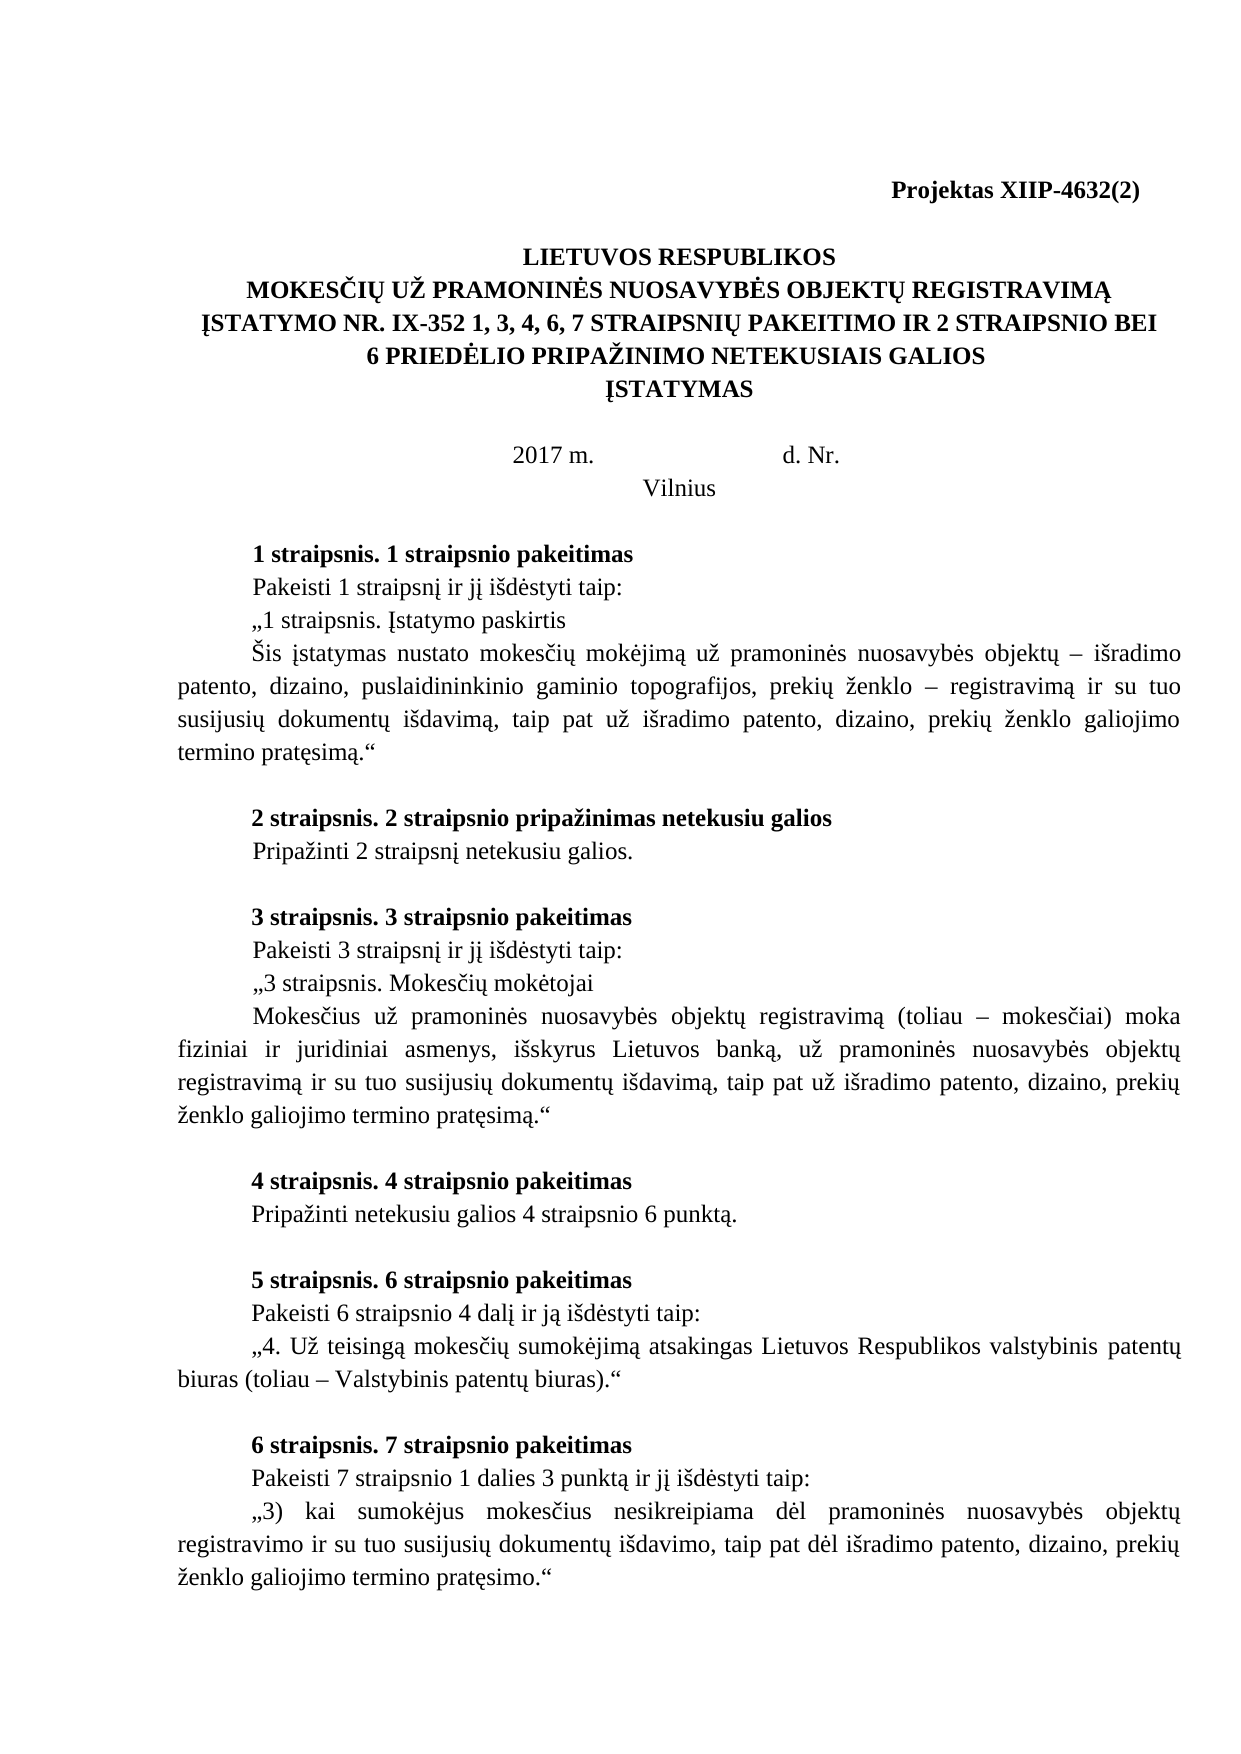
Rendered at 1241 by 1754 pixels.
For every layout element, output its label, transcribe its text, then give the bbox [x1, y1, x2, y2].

text LIETUVOS RESPUBLIKOS [177, 242, 1181, 270]
text Pakeisti 1 straipsnį ir jį išdėstyti taip: [177, 572, 1181, 601]
text MOKESČIŲ UŽ PRAMONINĖS NUOSAVYBĖS OBJEKTŲ REGISTRAVIMĄ ĮSTATYMO NR. IX-352 1, 3, 4, 6, 7 straipsniŲ PAKEITIMO ir 2 straipsniO BEI 6 priedėlio PRIPAŽINIMO NETEKUSIAIS GALIOS [177, 275, 1181, 369]
text 2 straipsnis. 2 straipsnio pripažinimas netekusiu galios [177, 803, 1181, 832]
text Pakeisti 7 straipsnio 1 dalies 3 punktą ir jį išdėstyti taip: [177, 1463, 1181, 1492]
text 4 straipsnis. 4 straipsnio pakeitimas [177, 1166, 1181, 1195]
text 5 straipsnis. 6 straipsnio pakeitimas [177, 1265, 1181, 1294]
text Vilnius [177, 473, 1181, 502]
text „1 straipsnis. Įstatymo paskirtis [177, 605, 1181, 634]
text 2017 m. d. Nr. [177, 440, 1181, 468]
text „4. Už teisingą mokesčių sumokėjimą atsakingas Lietuvos Respublikos valstybinis patentų biuras (toliau – Valstybinis patentų biuras).“ [177, 1331, 1181, 1393]
text Šis įstatymas nustato mokesčių mokėjimą už pramoninės nuosavybės objektų – išradimo patento, dizaino, puslaidininkinio gaminio topografijos, prekių ženklo – registravimą ir su tuo susijusių dokumentų išdavimą, taip pat už išradimo patento, dizaino, prekių ženklo galiojimo termino pratęsimą.“ [177, 638, 1181, 766]
text Pakeisti 3 straipsnį ir jį išdėstyti taip: [177, 935, 1181, 964]
text Pripažinti 2 straipsnį netekusiu galios. [177, 836, 1181, 865]
text „3) kai sumokėjus mokesčius nesikreipiama dėl pramoninės nuosavybės objektų registravimo ir su tuo susijusių dokumentų išdavimo, taip pat dėl išradimo patento, dizaino, prekių ženklo galiojimo termino pratęsimo.“ [177, 1496, 1181, 1591]
text Projektas XIIP-4632(2) [717, 176, 1181, 204]
text „3 straipsnis. Mokesčių mokėtojai [177, 968, 1181, 997]
text 3 straipsnis. 3 straipsnio pakeitimas [177, 902, 1181, 931]
text 1 straipsnis. 1 straipsnio pakeitimas [177, 539, 1181, 568]
text Pripažinti netekusiu galios 4 straipsnio 6 punktą. [177, 1199, 1181, 1228]
text Pakeisti 6 straipsnio 4 dalį ir ją išdėstyti taip: [177, 1298, 1181, 1327]
text 6 straipsnis. 7 straipsnio pakeitimas [177, 1430, 1181, 1459]
text Mokesčius už pramoninės nuosavybės objektų registravimą (toliau – mokesčiai) moka fiziniai ir juridiniai asmenys, išskyrus Lietuvos banką, už pramoninės nuosavybės objektų registravimą ir su tuo susijusių dokumentų išdavimą, taip pat už išradimo patento, dizaino, prekių ženklo galiojimo termino pratęsimą.“ [177, 1001, 1181, 1129]
text įstatymas [177, 374, 1181, 402]
